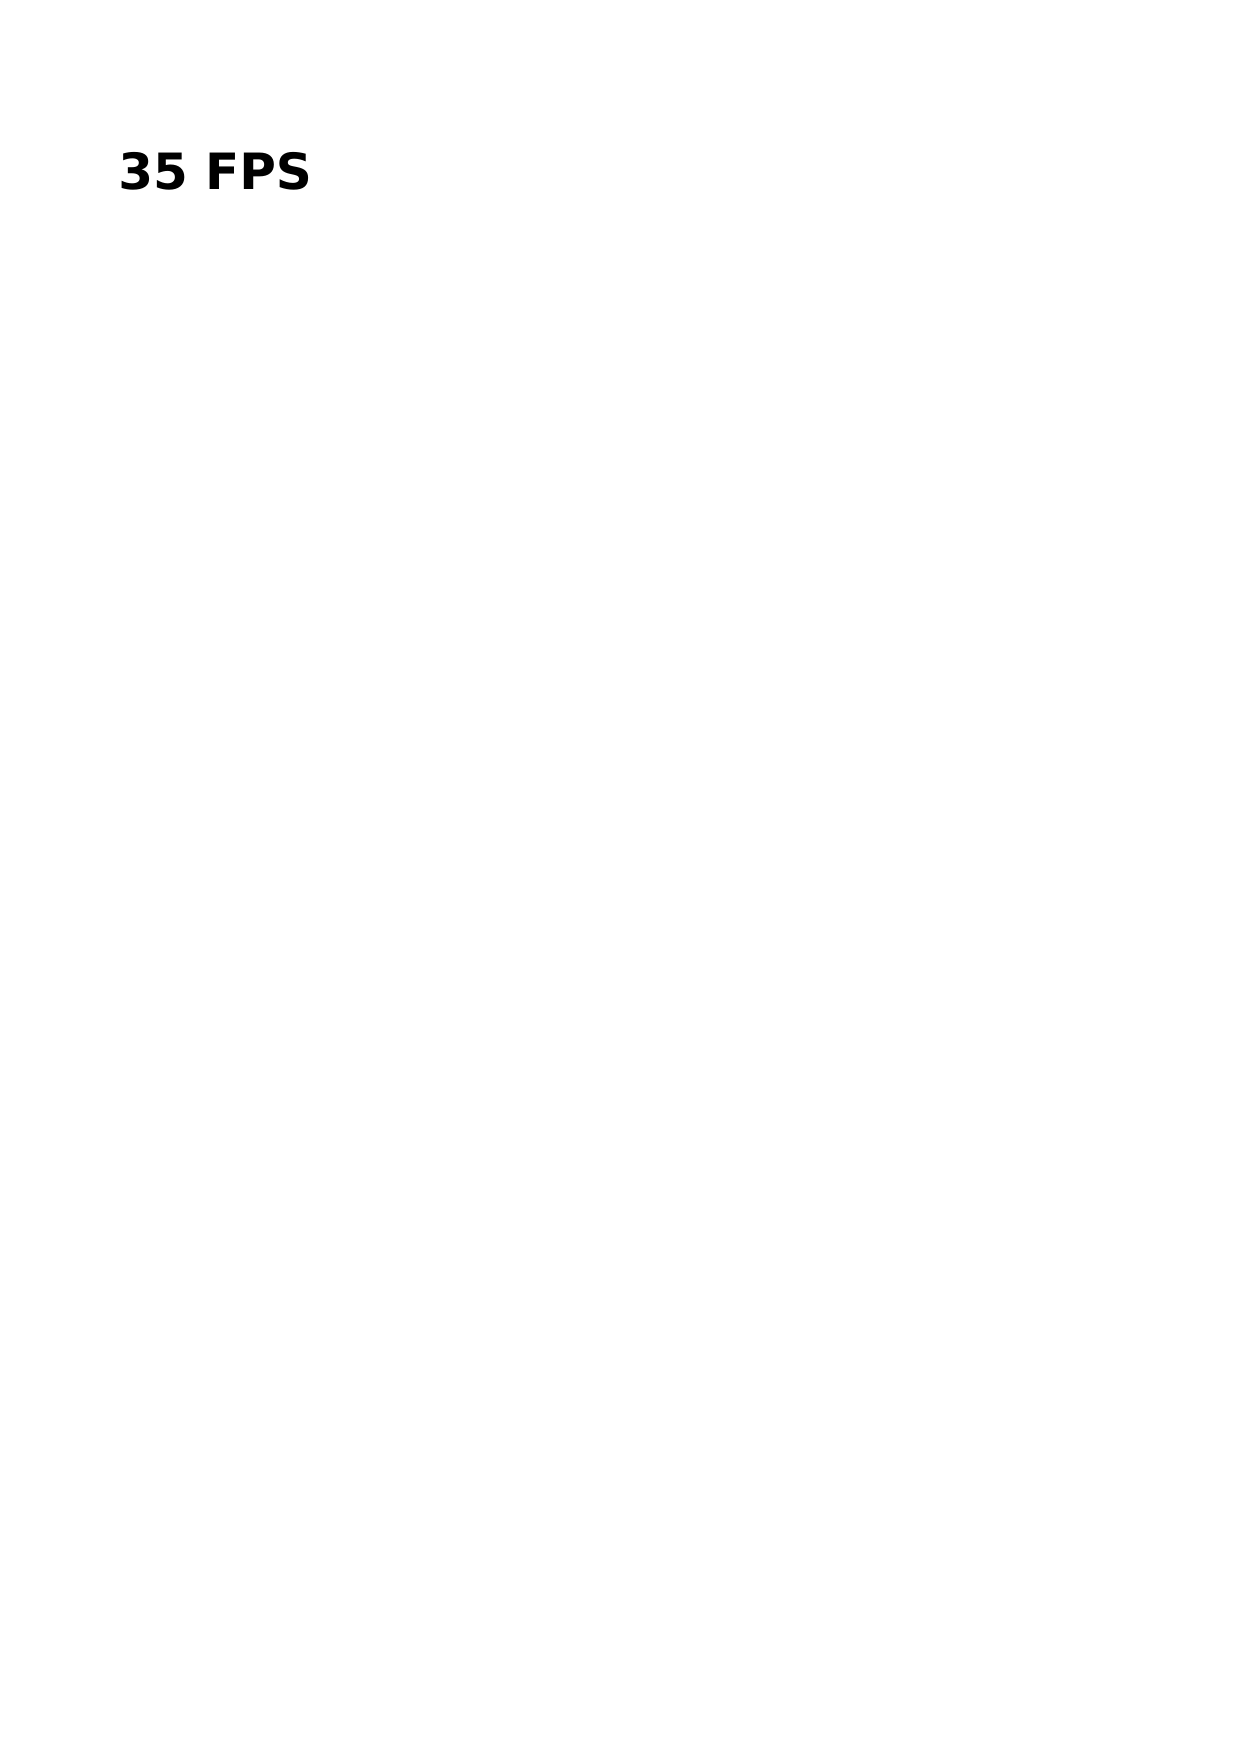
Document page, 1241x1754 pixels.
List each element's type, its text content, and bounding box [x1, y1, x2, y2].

subtitle 35 FPS [118, 143, 1122, 201]
